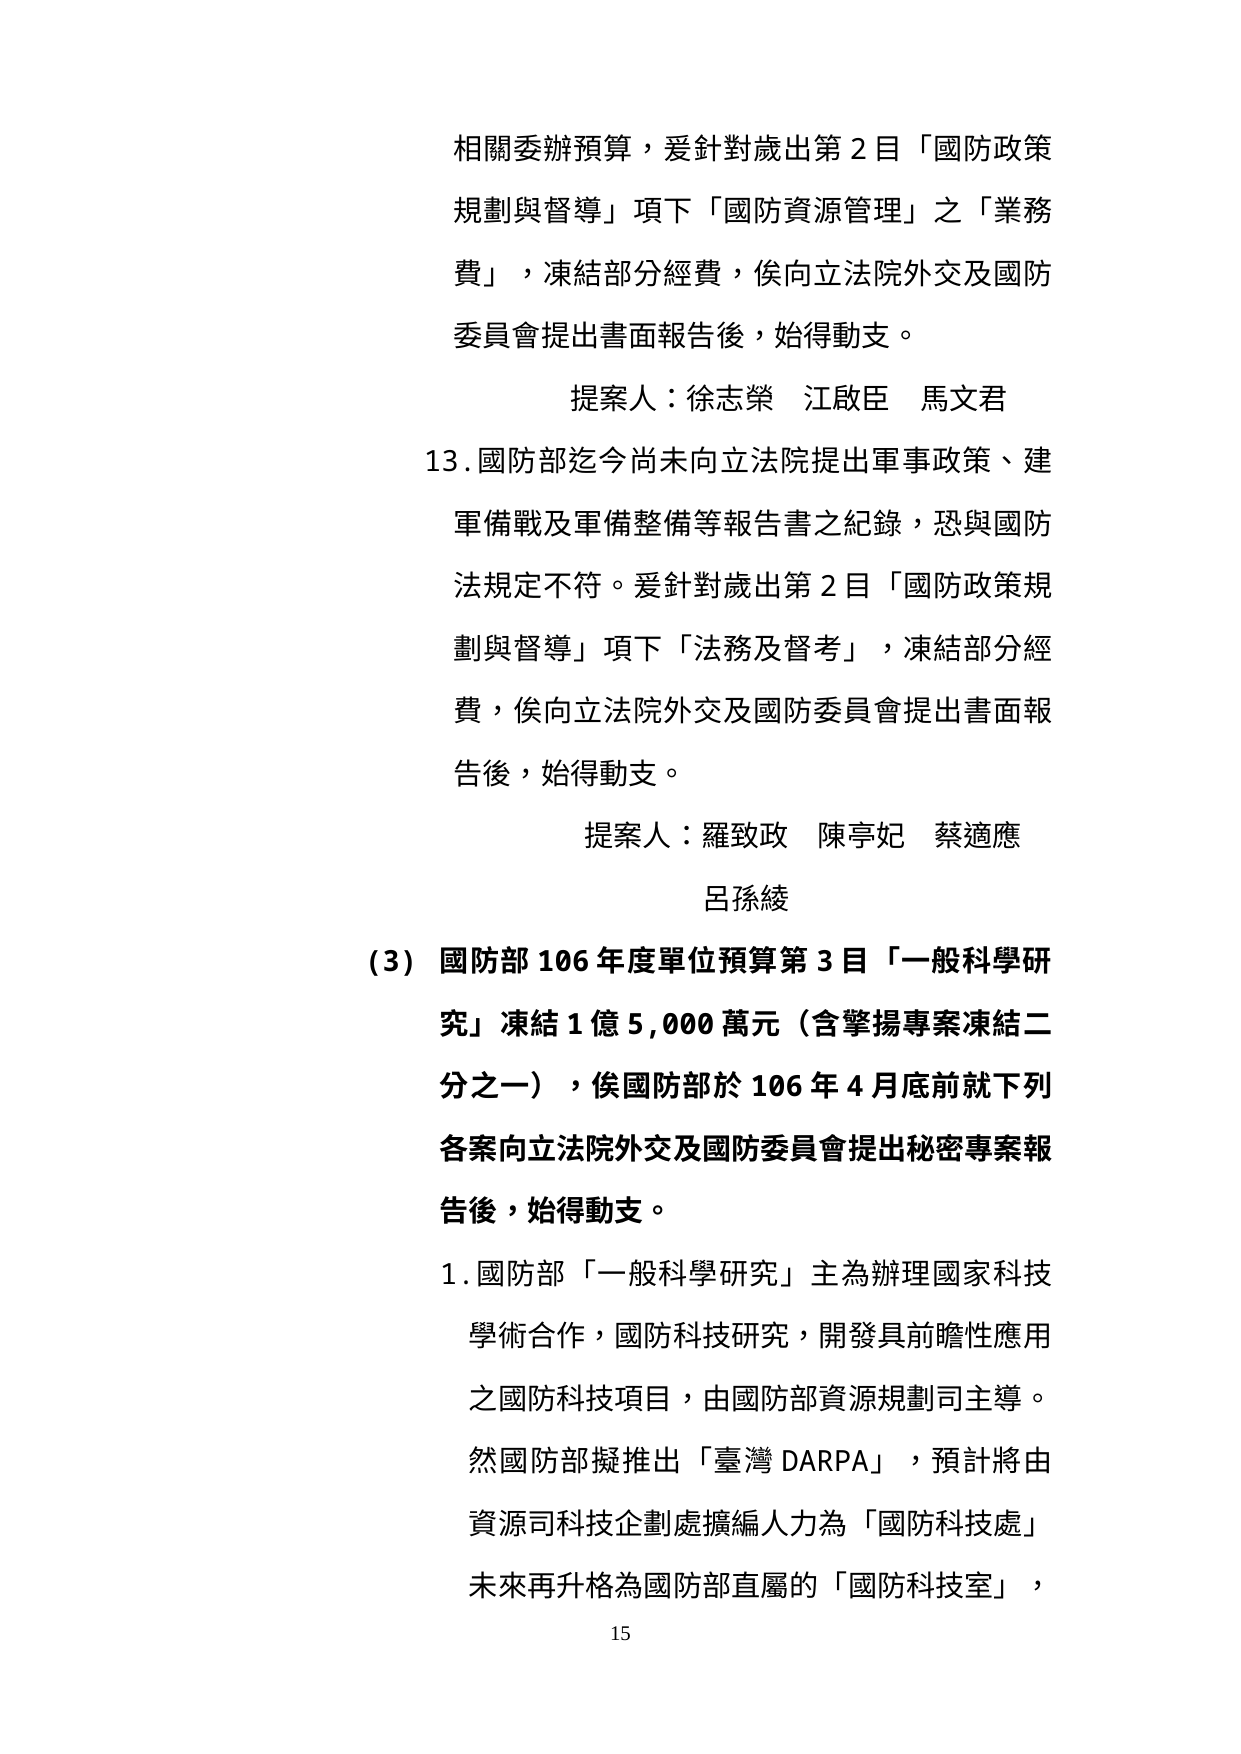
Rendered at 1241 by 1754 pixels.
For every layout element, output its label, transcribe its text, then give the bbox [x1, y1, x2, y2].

text 提案人：羅致政 陳亭妃 蔡適應 [453, 792, 1053, 855]
list 國防部106年度單位預算第3目「一般科學研究」凍結1億5,000萬元（含擎揚專案凍結二分之一），俟國防部於106年4月底前就下列各案向立法院外交及國防委員會提出秘密專案報告後，始得動支。 [364, 917, 1053, 1230]
text 13.國防部迄今尚未向立法院提出軍事政策、建軍備戰及軍備整備等報告書之紀錄，恐與國防法規定不符。爰針對歲出第2目「國防政策規劃與督導」項下「法務及督考」，凍結部分經費，俟向立法院外交及國防委員會提出書面報告後，始得動支。 [424, 417, 1053, 792]
text 1.國防部「一般科學研究」主為辦理國家科技學術合作，國防科技研究，開發具前瞻性應用之國防科技項目，由國防部資源規劃司主導。然國防部擬推出「臺灣DARPA」，預計將由資源司科技企劃處擴編人力為「國防科技處」，未來再升格為國防部直屬的「國防科技室」，主導未來國防科技發展。顯見過去預算編列及業務執行上存有弊端，而必須進行大規模之組織改造工作。縱以實驗編組進行，如何實踐，如何檢驗實驗成效，亦未具體說明，而此構想其與各軍現行之軍品研發工作業務重疊，不無疑慮，更可能取代軍備局現行之業務，有向外界釋明之必要。爰針對第3目「一般科學研究」項下「軍品研發」，凍結部分經費，俟向立法院外交及國防委員會提出專案報告後，始得動支。 [439, 1230, 1053, 1605]
text 相關委辦預算，爰針對歲出第2目「國防政策規劃與督導」項下「國防資源管理」之「業務費」，凍結部分經費，俟向立法院外交及國防委員會提出書面報告後，始得動支。 [424, 105, 1053, 355]
text 呂孫綾 [453, 855, 1053, 917]
text 提案人：徐志榮 江啟臣 馬文君 [453, 355, 1053, 417]
